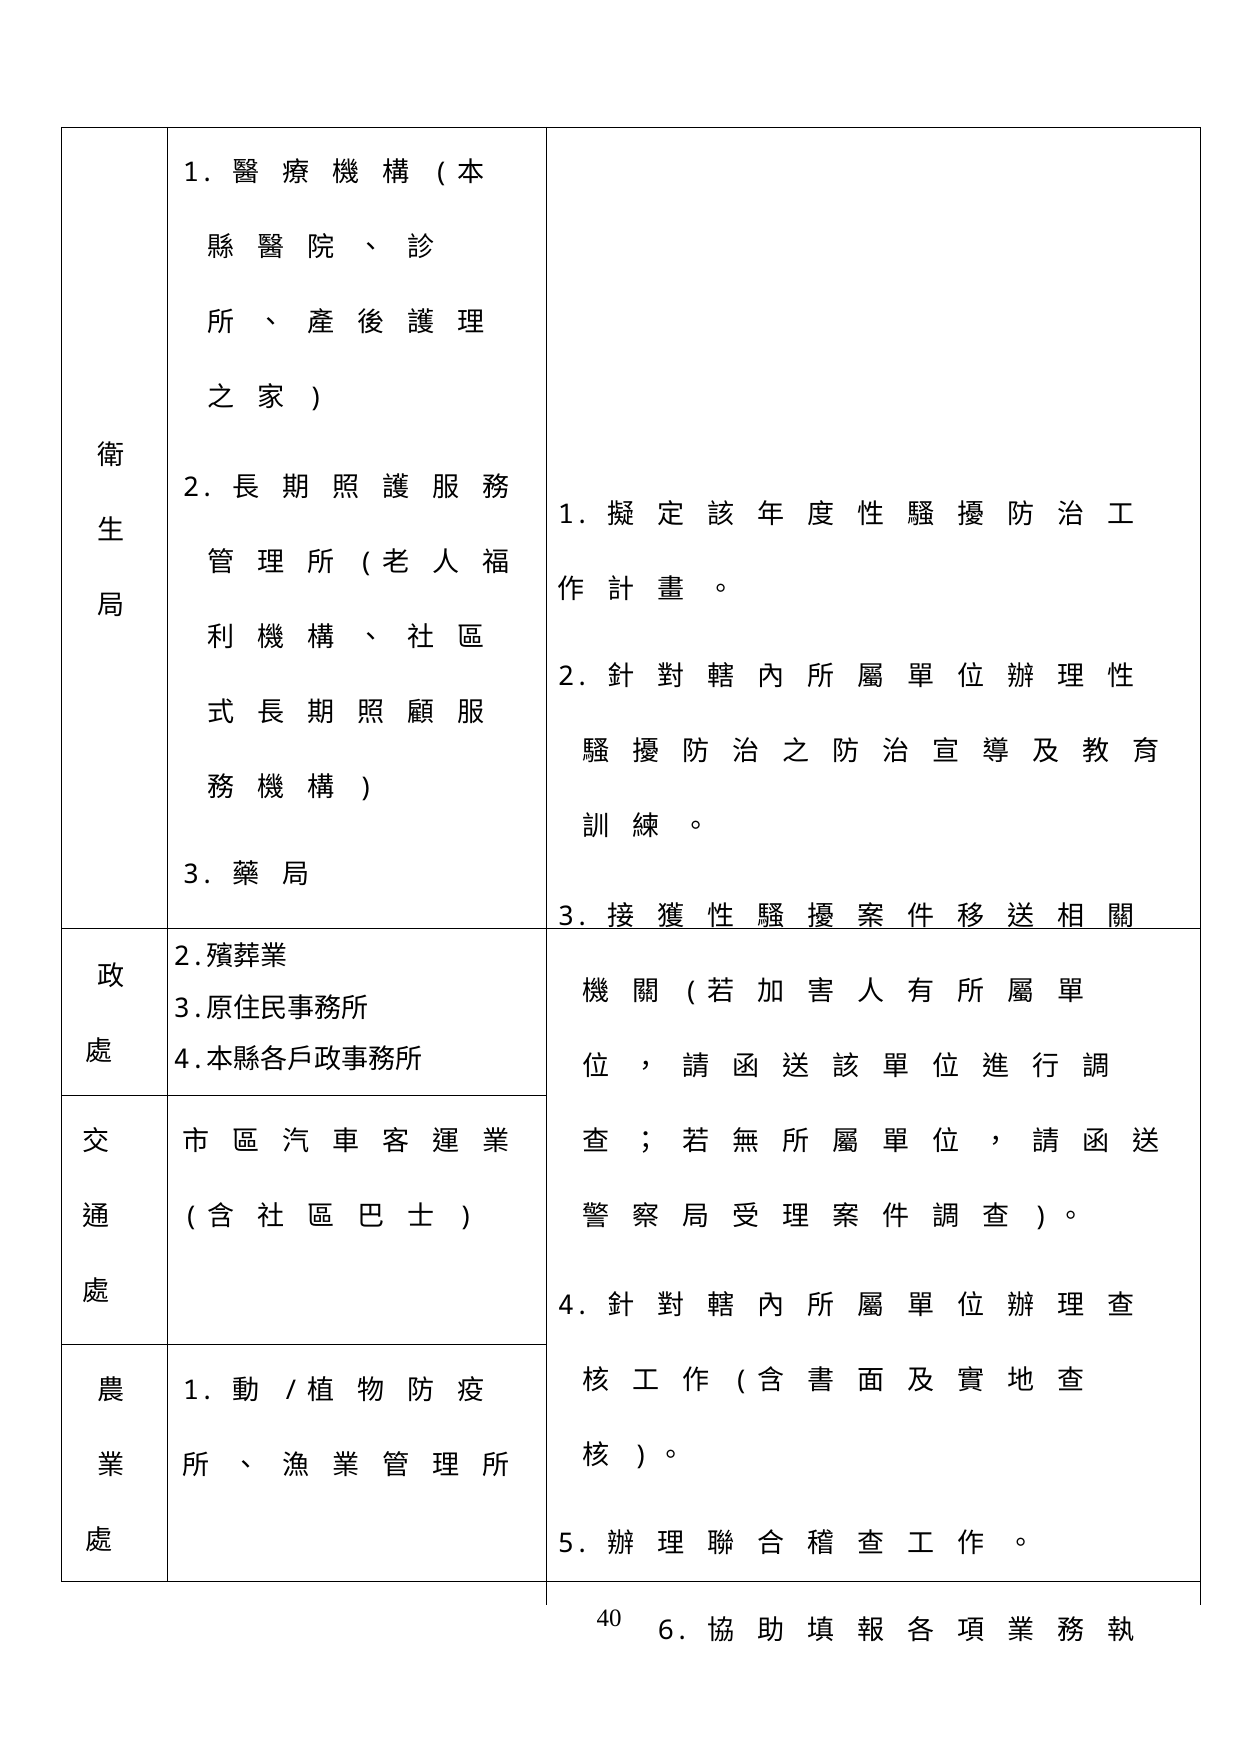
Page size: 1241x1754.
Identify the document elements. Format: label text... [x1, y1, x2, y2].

table_header 1.醫療機構(本縣醫院、診所、產後護理之家) 2.長期照護服務管理所(老人福利機構、社區式長期照顧服務機構) 3.藥局 [168, 128, 546, 928]
table_header 1.擬定該年度性騷擾防治工作計畫。 2.針對轄內所屬單位辦理性騷擾防治之防治宣導及教育訓練。 3.接獲性騷擾案件移送相關機關(若加害人有所屬單位，請函送該單位進行調查；若無所屬單位，請函送警察局受理案件調查)。 4.針對轄內所屬單位辦理查核工作(含書面及實地查核)。 5.辦理聯合稽查工作。 6.協助填報各項業務執行成果。 [547, 128, 1200, 928]
table_header 1.擬定該年度性騷擾防治工作計畫。 2.針對轄內所屬單位辦理性騷擾防治之防治宣導及教育訓練。 3.接獲性騷擾案件移送相關機關(若加害人有所屬單位，請函送該單位進行調查；若無所屬單位，請函送警察局受理案件調查)。 4.針對轄內所屬單位辦理查核工作(含書面及實地查核)。 5.辦理聯合稽查工作。 6.協助填報各項業務執行成果。 [547, 929, 1200, 1581]
table_cell 政處 [62, 929, 167, 1095]
table_cell 農業處 [62, 1345, 167, 1581]
table_cell 1.動/植物防疫所、漁業管理所 [168, 1345, 546, 1581]
table_cell 市區汽車客運業(含社區巴士) [168, 1096, 546, 1344]
table_cell 2.殯葬業 3.原住民事務所 4.本縣各戶政事務所 [168, 929, 546, 1095]
table_header 衛生局 [62, 128, 167, 928]
table_cell 交通處 [62, 1096, 167, 1344]
